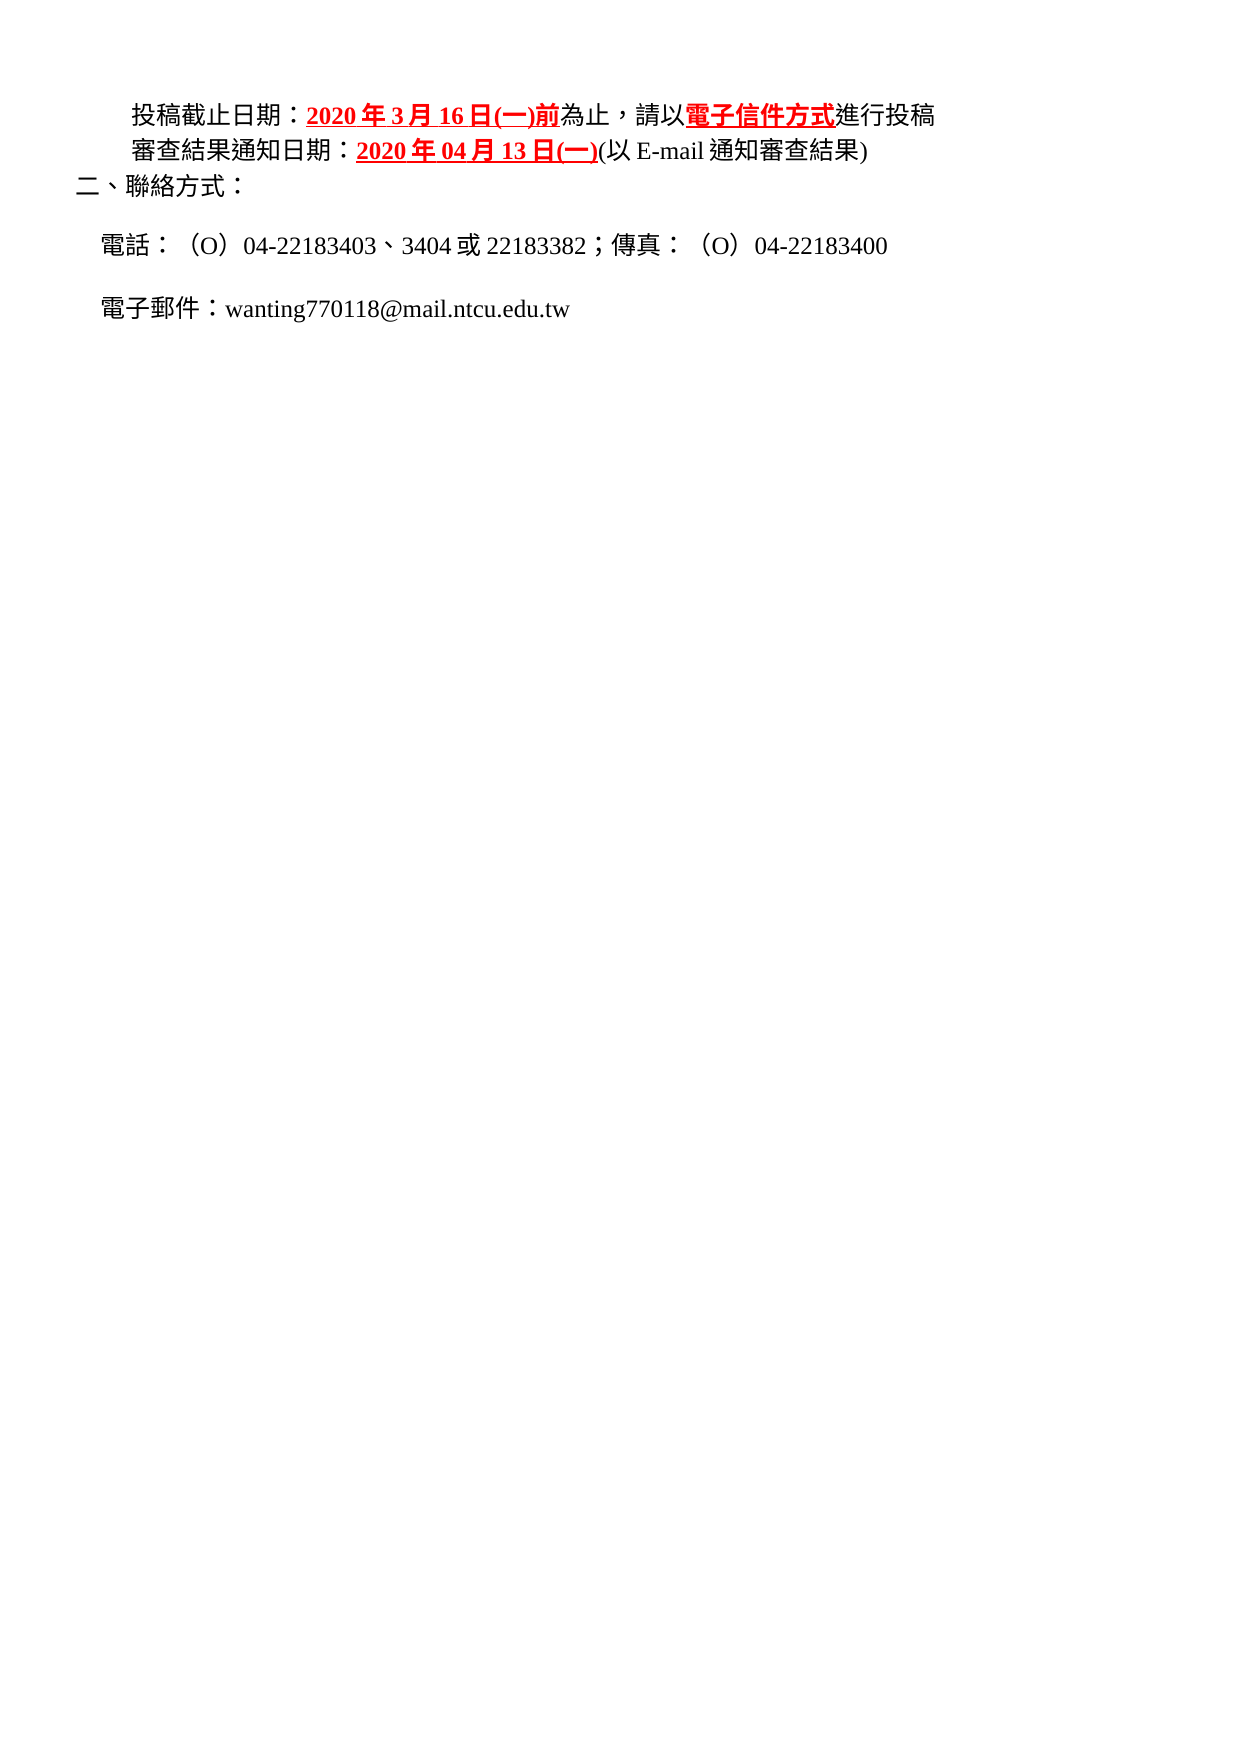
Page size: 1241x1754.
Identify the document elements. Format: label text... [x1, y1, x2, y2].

text 審查結果通知日期：2020年04月13日(一)(以E-mail通知審查結果) [131, 131, 1165, 167]
text 投稿截止日期：2020年3月16日(一)前為止，請以電子信件方式進行投稿 [131, 96, 1165, 131]
text 電話：（O）04-22183403、3404或22183382；傳真：（O）04-22183400 [75, 202, 1165, 264]
text 二、聯絡方式： [75, 167, 1165, 202]
text 電子郵件：wanting770118@mail.ntcu.edu.tw [75, 264, 1165, 327]
